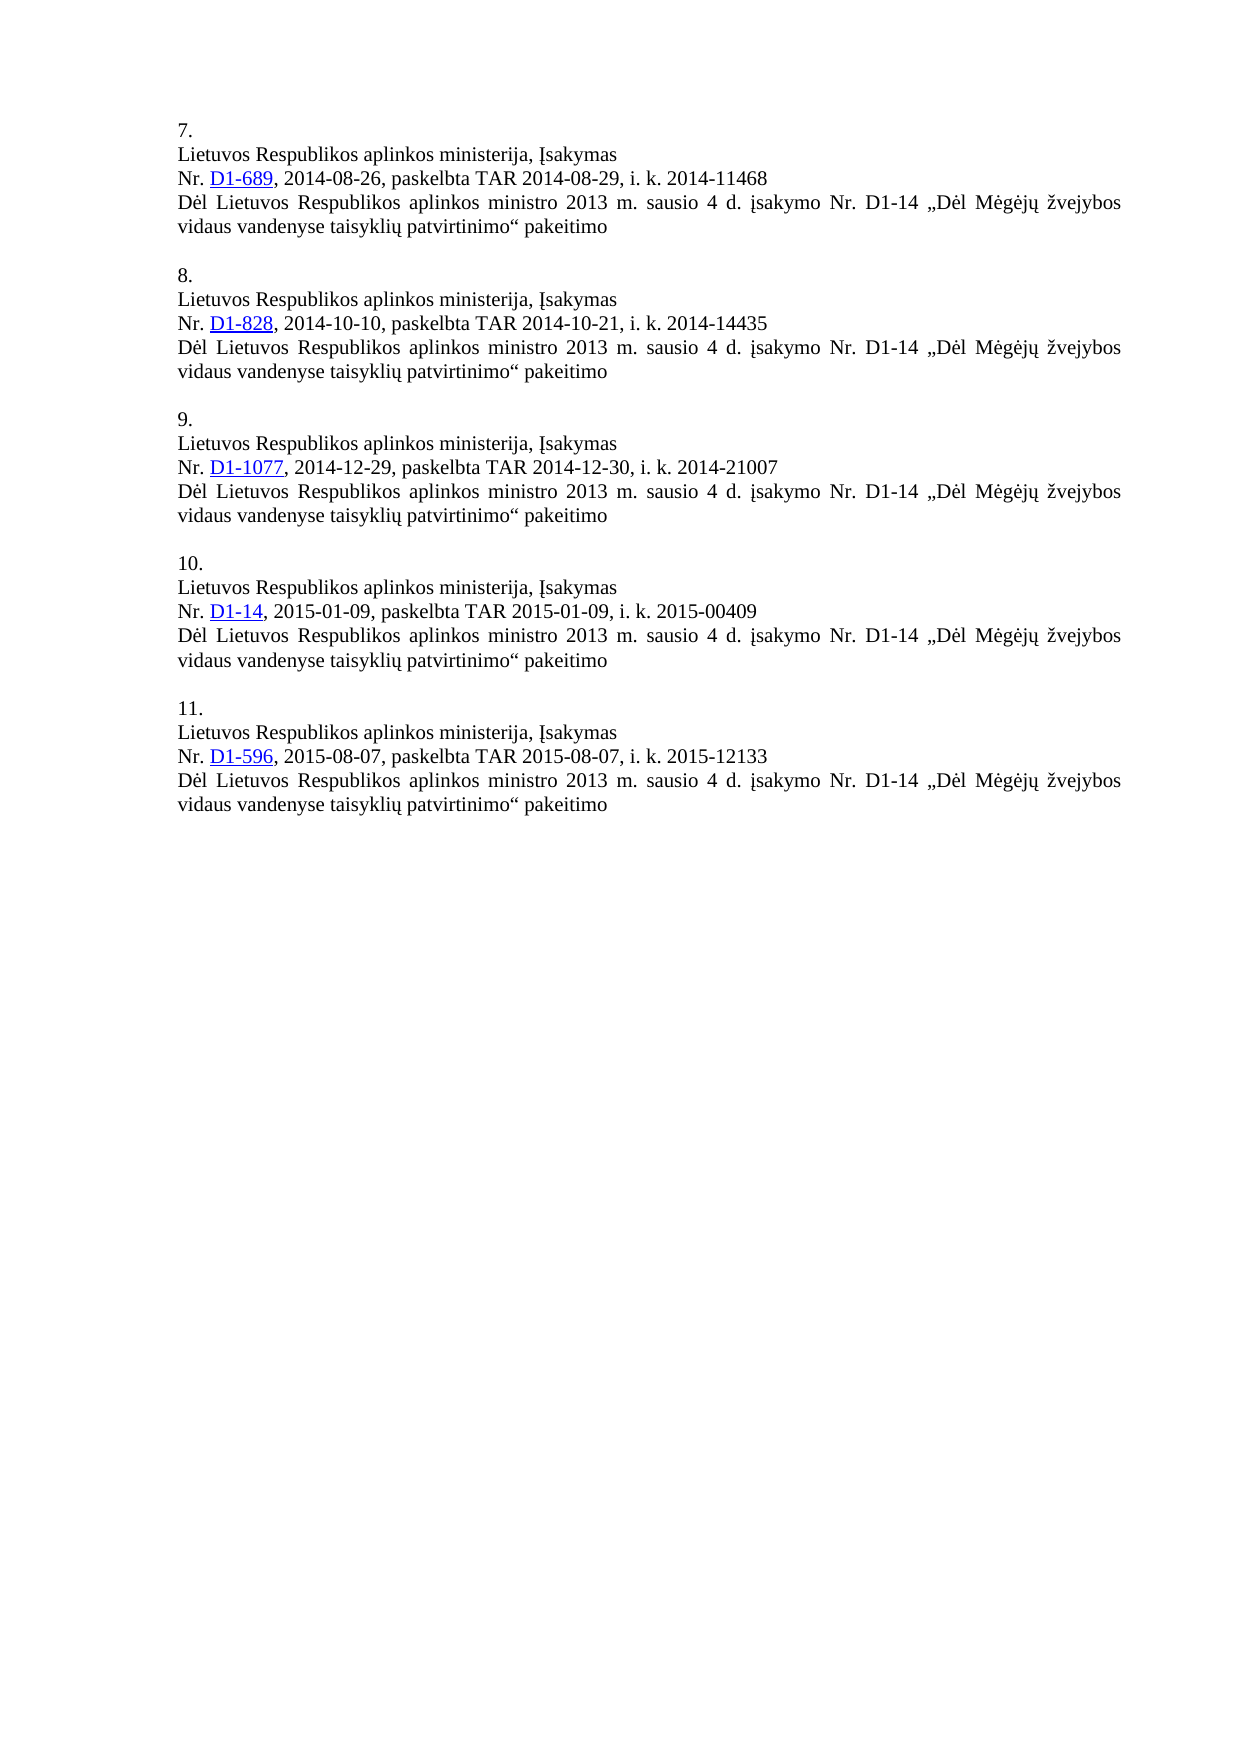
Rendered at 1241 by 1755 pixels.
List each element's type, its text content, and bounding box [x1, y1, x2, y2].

text Nr. D1-14, 2015-01-09, paskelbta TAR 2015-01-09, i. k. 2015-00409 [177, 599, 1122, 623]
text Lietuvos Respublikos aplinkos ministerija, Įsakymas [177, 431, 1122, 455]
text 10. [177, 551, 1122, 575]
text Lietuvos Respublikos aplinkos ministerija, Įsakymas [177, 287, 1122, 311]
text Dėl Lietuvos Respublikos aplinkos ministro 2013 m. sausio 4 d. įsakymo Nr. D1-14 „Dėl Mėgėjų žvejybos vidaus vandenyse taisyklių patvirtinimo“ pakeitimo [177, 479, 1122, 527]
text Nr. D1-596, 2015-08-07, paskelbta TAR 2015-08-07, i. k. 2015-12133 [177, 744, 1122, 768]
text Lietuvos Respublikos aplinkos ministerija, Įsakymas [177, 142, 1122, 166]
text Dėl Lietuvos Respublikos aplinkos ministro 2013 m. sausio 4 d. įsakymo Nr. D1-14 „Dėl Mėgėjų žvejybos vidaus vandenyse taisyklių patvirtinimo“ pakeitimo [177, 768, 1122, 816]
text Dėl Lietuvos Respublikos aplinkos ministro 2013 m. sausio 4 d. įsakymo Nr. D1-14 „Dėl Mėgėjų žvejybos vidaus vandenyse taisyklių patvirtinimo“ pakeitimo [177, 335, 1122, 383]
text 7. [177, 118, 1122, 142]
text Nr. D1-1077, 2014-12-29, paskelbta TAR 2014-12-30, i. k. 2014-21007 [177, 455, 1122, 479]
text Nr. D1-689, 2014-08-26, paskelbta TAR 2014-08-29, i. k. 2014-11468 [177, 166, 1122, 190]
text Lietuvos Respublikos aplinkos ministerija, Įsakymas [177, 575, 1122, 599]
text 11. [177, 696, 1122, 720]
text 9. [177, 407, 1122, 431]
text 8. [177, 262, 1122, 287]
text Nr. D1-828, 2014-10-10, paskelbta TAR 2014-10-21, i. k. 2014-14435 [177, 311, 1122, 335]
text Dėl Lietuvos Respublikos aplinkos ministro 2013 m. sausio 4 d. įsakymo Nr. D1-14 „Dėl Mėgėjų žvejybos vidaus vandenyse taisyklių patvirtinimo“ pakeitimo [177, 623, 1122, 672]
text Dėl Lietuvos Respublikos aplinkos ministro 2013 m. sausio 4 d. įsakymo Nr. D1-14 „Dėl Mėgėjų žvejybos vidaus vandenyse taisyklių patvirtinimo“ pakeitimo [177, 190, 1122, 238]
text Lietuvos Respublikos aplinkos ministerija, Įsakymas [177, 720, 1122, 744]
